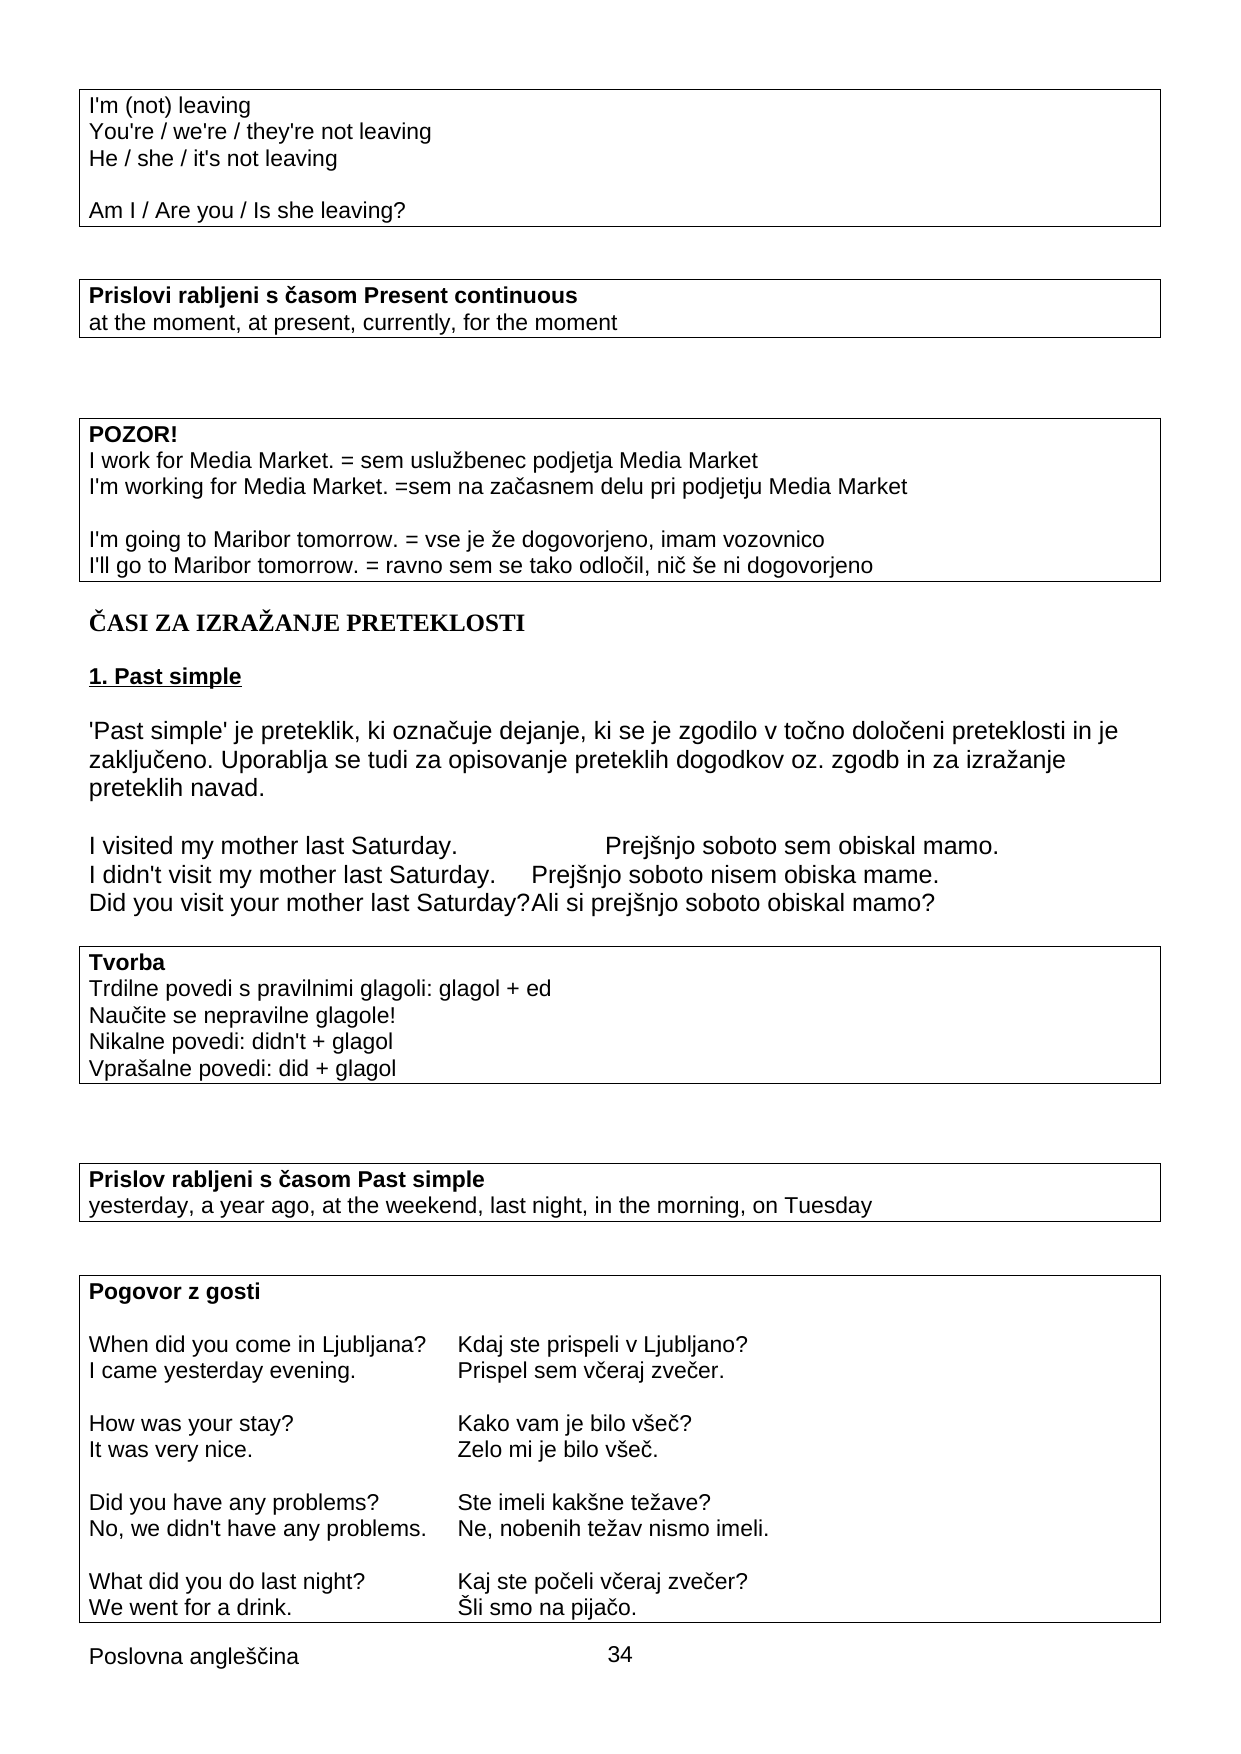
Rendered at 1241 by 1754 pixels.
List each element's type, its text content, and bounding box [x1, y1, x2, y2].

text Nikalne povedi: didn't + glagol [89, 1028, 1152, 1051]
text I'm going to Maribor tomorrow. = vse je že dogovorjeno, imam vozovnico [89, 526, 1152, 549]
text Časi za izražanje preteklosti [89, 608, 1152, 637]
text I visited my mother last Saturday. Prejšnjo soboto sem obiskal mamo. [89, 831, 1152, 860]
text at the moment, at present, currently, for the moment [80, 306, 1160, 337]
text I'll go to Maribor tomorrow. = ravno sem se tako odločil, nič še ni dogovorjeno [80, 549, 1160, 581]
text Am I / Are you / Is she leaving? [80, 194, 1160, 226]
text yesterday, a year ago, at the weekend, last night, in the morning, on Tuesday [80, 1189, 1160, 1221]
text Pogovor z gosti [80, 1276, 1160, 1304]
text I didn't visit my mother last Saturday. Prejšnjo soboto nisem obiska mame. [89, 860, 1152, 888]
text Prislovi rabljeni s časom Present continuous [80, 280, 1160, 306]
text 1. Past simple [89, 663, 1152, 689]
text Prislov rabljeni s časom Past simple [80, 1164, 1160, 1189]
text Naučite se nepravilne glagole! [89, 1002, 1152, 1028]
text It was very nice. Zelo mi je bilo všeč. [89, 1436, 1152, 1462]
text I work for Media Market. = sem uslužbenec podjetja Media Market [89, 447, 1152, 473]
text Did you visit your mother last Saturday? Ali si prejšnjo soboto obiskal mamo? [89, 888, 1152, 917]
text He / she / it's not leaving [89, 144, 1152, 171]
text I came yesterday evening. Prispel sem včeraj zvečer. [89, 1357, 1152, 1383]
text I'm working for Media Market. =sem na začasnem delu pri podjetju Media Market [89, 473, 1152, 499]
text 'Past simple' je preteklik, ki označuje dejanje, ki se je zgodilo v točno določeni preteklosti in je zaključeno. Uporablja se tudi za opisovanje preteklih dogodkov oz. zgodb in za izražanje preteklih navad. [89, 716, 1152, 802]
text Did you have any problems? Ste imeli kakšne težave? [89, 1489, 1152, 1515]
text You're / we're / they're not leaving [89, 118, 1152, 144]
text When did you come in Ljubljana? Kdaj ste prispeli v Ljubljano? [89, 1331, 1152, 1357]
text Tvorba [80, 947, 1160, 975]
text How was your stay? Kako vam je bilo všeč? [89, 1409, 1152, 1436]
text No, we didn't have any problems. Ne, nobenih težav nismo imeli. [89, 1515, 1152, 1541]
text We went for a drink. Šli smo na pijačo. [80, 1591, 1160, 1622]
text POZOR! [80, 419, 1160, 447]
text I'm (not) leaving [80, 90, 1160, 118]
text Trdilne povedi s pravilnimi glagoli: glagol + ed [89, 975, 1152, 1002]
text Vprašalne povedi: did + glagol [80, 1051, 1160, 1083]
text What did you do last night? Kaj ste počeli včeraj zvečer? [89, 1568, 1152, 1591]
